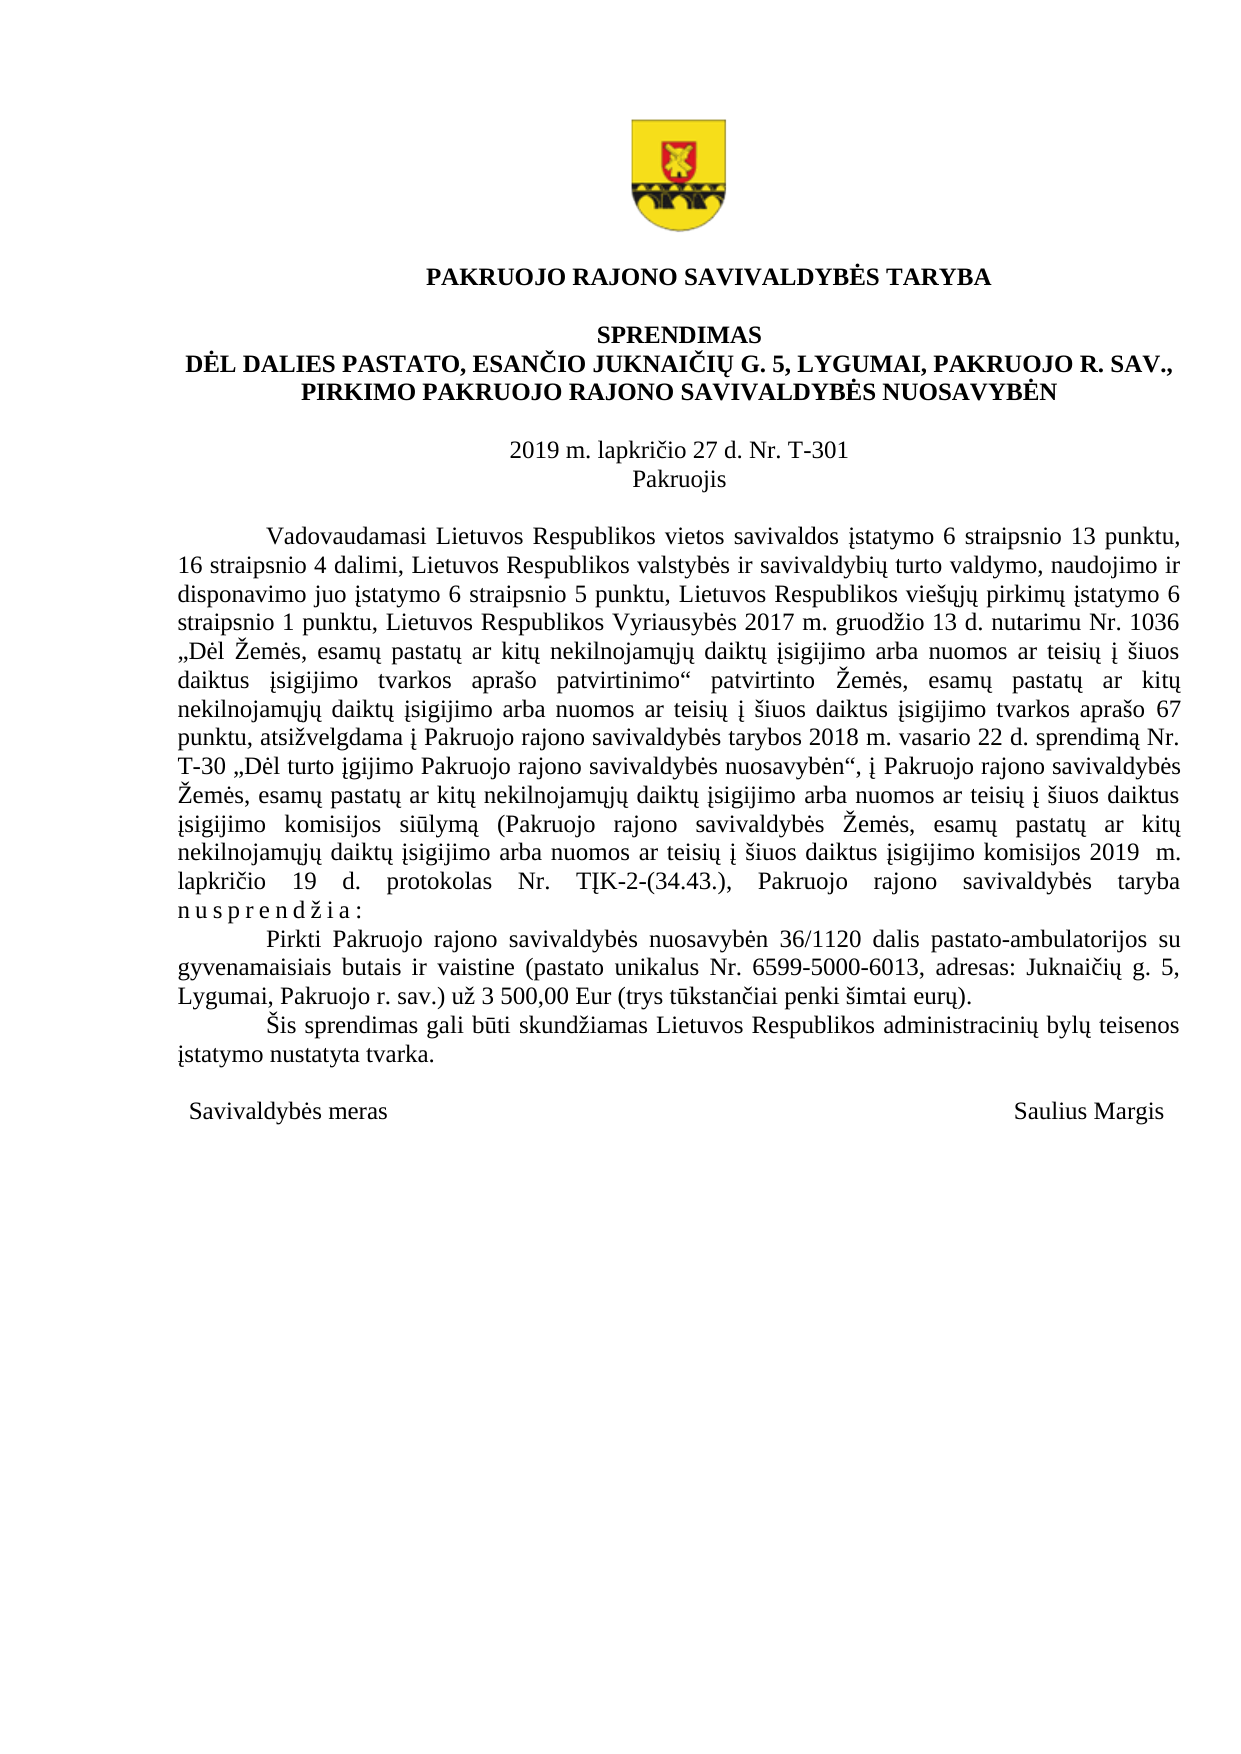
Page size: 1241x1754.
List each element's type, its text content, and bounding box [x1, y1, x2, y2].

text Šis sprendimas gali būti skundžiamas Lietuvos Respublikos administracinių bylų teisenos įstatymo nustatyta tvarka. [177, 1010, 1181, 1067]
text Pakruojis [177, 464, 1181, 492]
text DĖL DALIES PASTATO, ESANČIO JUKNAIČIŲ G. 5, LYGUMAI, PAKRUOJO R. SAV., PIRKIMO PAKRUOJO RAJONO SAVIVALDYBĖS NUOSAVYBĖN [177, 349, 1181, 406]
table_header Savivaldybės meras [177, 1068, 675, 1154]
table_header Saulius Margis [675, 1068, 1174, 1154]
text SPRENDIMAS [177, 320, 1181, 349]
text 2019 m. lapkričio 27 d. Nr. T-301 [177, 435, 1181, 464]
text PAKRUOJO RAJONO SAVIVALDYBĖS TARYBA [177, 262, 1181, 291]
text Vadovaudamasi Lietuvos Respublikos vietos savivaldos įstatymo 6 straipsnio 13 punktu, 16 straipsnio 4 dalimi, Lietuvos Respublikos valstybės ir savivaldybių turto valdymo, naudojimo ir disponavimo juo įstatymo 6 straipsnio 5 punktu, Lietuvos Respublikos viešųjų pirkimų įstatymo 6 straipsnio 1 punktu, Lietuvos Respublikos Vyriausybės 2017 m. gruodžio 13 d. nutarimu Nr. 1036 „Dėl Žemės, esamų pastatų ar kitų nekilnojamųjų daiktų įsigijimo arba nuomos ar teisių į šiuos daiktus įsigijimo tvarkos aprašo patvirtinimo“ patvirtinto Žemės, esamų pastatų ar kitų nekilnojamųjų daiktų įsigijimo arba nuomos ar teisių į šiuos daiktus įsigijimo tvarkos aprašo 67 punktu, atsižvelgdama į Pakruojo rajono savivaldybės tarybos 2018 m. vasario 22 d. sprendimą Nr. T-30 „Dėl turto įgijimo Pakruojo rajono savivaldybės nuosavybėn“, į Pakruojo rajono savivaldybės Žemės, esamų pastatų ar kitų nekilnojamųjų daiktų įsigijimo arba nuomos ar teisių į šiuos daiktus įsigijimo komisijos siūlymą (Pakruojo rajono savivaldybės Žemės, esamų pastatų ar kitų nekilnojamųjų daiktų įsigijimo arba nuomos ar teisių į šiuos daiktus įsigijimo komisijos 2019 m. lapkričio 19 d. protokolas Nr. TĮK-2-(34.43.), Pakruojo rajono savivaldybės taryba nusprendžia: [177, 521, 1181, 924]
text Pirkti Pakruojo rajono savivaldybės nuosavybėn 36/1120 dalis pastato-ambulatorijos su gyvenamaisiais butais ir vaistine (pastato unikalus Nr. 6599-5000-6013, adresas: Juknaičių g. 5, Lygumai, Pakruojo r. sav.) už 3 500,00 Eur (trys tūkstančiai penki šimtai eurų). [177, 924, 1181, 1010]
